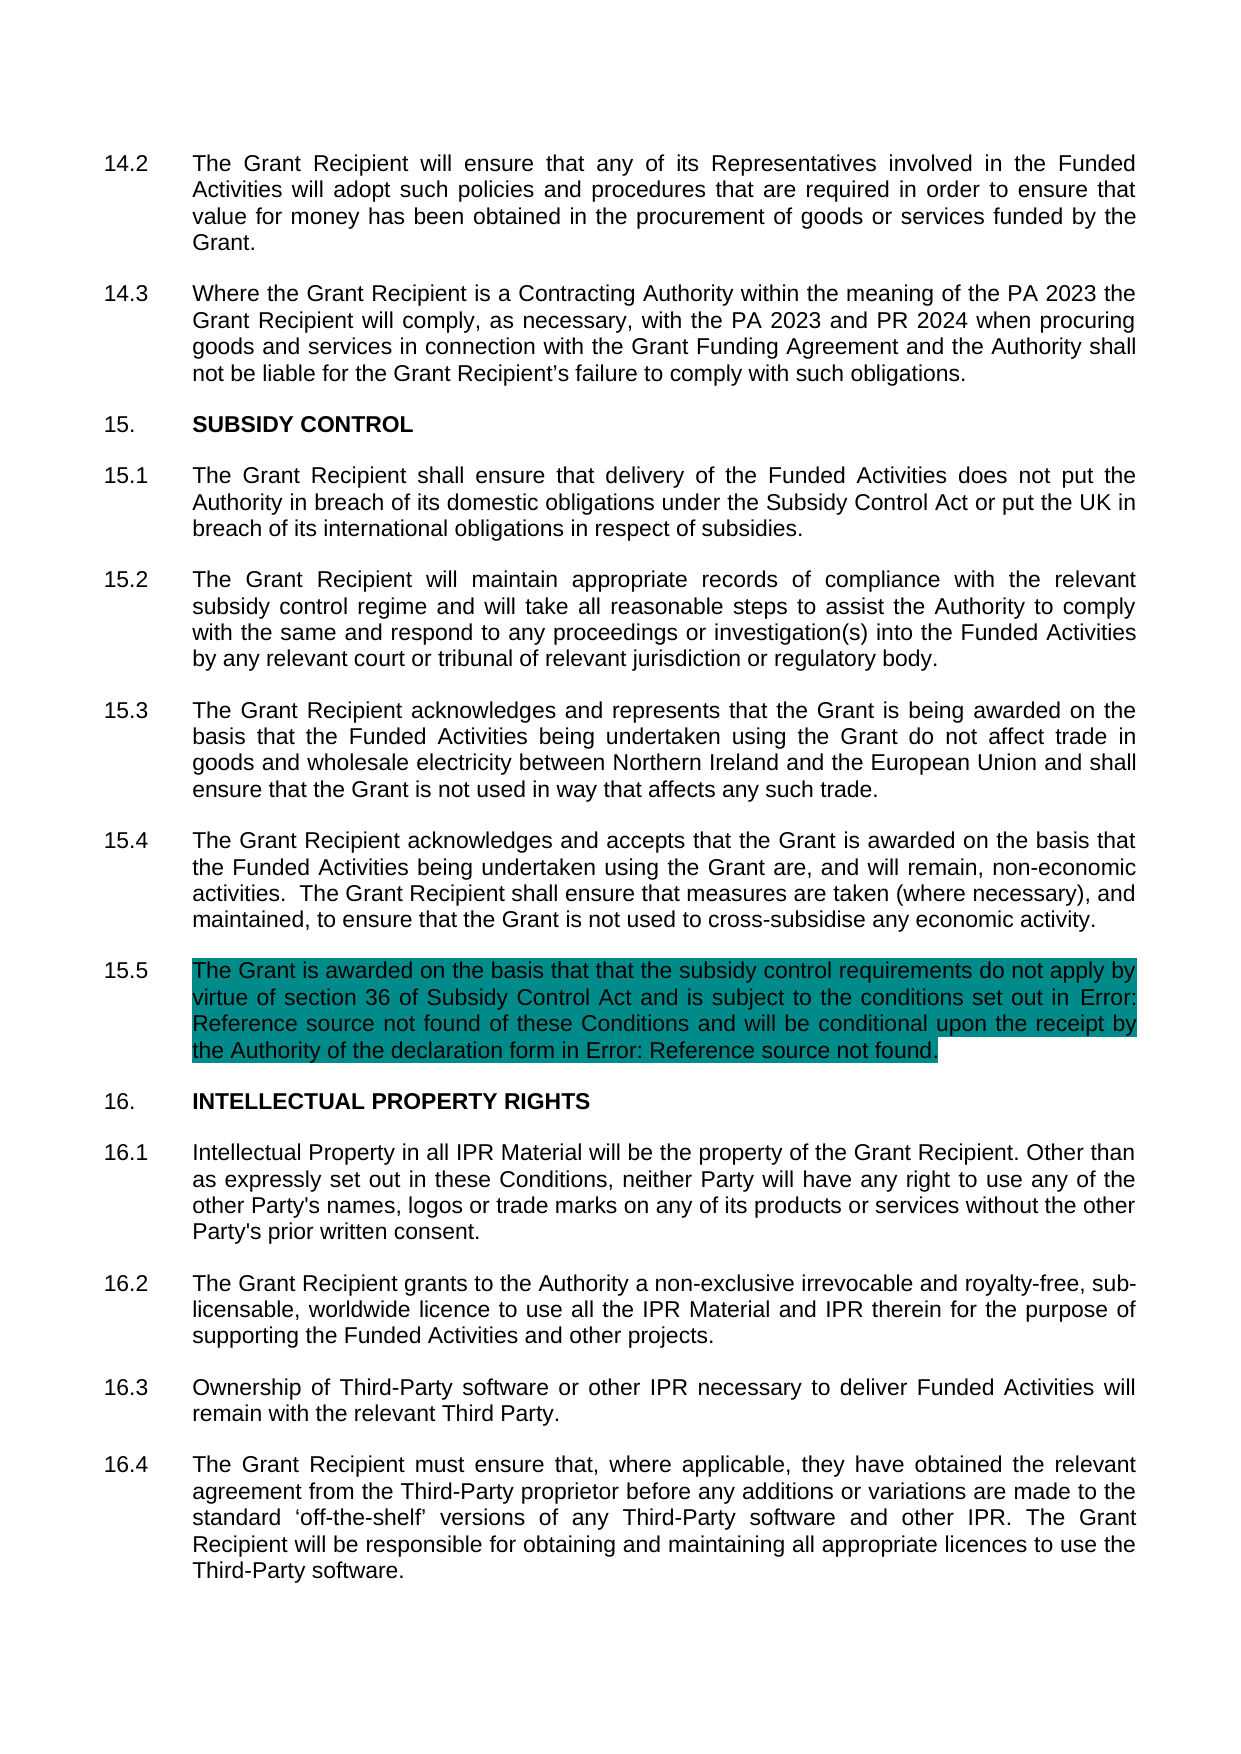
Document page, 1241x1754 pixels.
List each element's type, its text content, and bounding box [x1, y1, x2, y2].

list Where the Grant Recipient is a Contracting Authority within the meaning of the PA 2023 the Grant Recipient will comply, as necessary, with the PA 2023 and PR 2024 when procuring goods and services in connection with the Grant Funding Agreement and the Authority shall not be liable for the Grant Recipient’s failure to comply with such obligations. [103, 280, 1137, 386]
subtitle Subsidy Control [103, 411, 1137, 437]
list The Grant Recipient will maintain appropriate records of compliance with the relevant subsidy control regime and will take all reasonable steps to assist the Authority to comply with the same and respond to any proceedings or investigation(s) into the Funded Activities by any relevant court or tribunal of relevant jurisdiction or regulatory body. [103, 566, 1137, 672]
list The Grant Recipient will ensure that any of its Representatives involved in the Funded Activities will adopt such policies and procedures that are required in order to ensure that value for money has been obtained in the procurement of goods or services funded by the Grant. [103, 150, 1137, 255]
list Intellectual Property in all IPR Material will be the property of the Grant Recipient. Other than as expressly set out in these Conditions, neither Party will have any right to use any of the other Party's names, logos or trade marks on any of its products or services without the other Party's prior written consent. [103, 1139, 1137, 1245]
list The Grant Recipient acknowledges and accepts that the Grant is awarded on the basis that the Funded Activities being undertaken using the Grant are, and will remain, non-economic activities. The Grant Recipient shall ensure that measures are taken (where necessary), and maintained, to ensure that the Grant is not used to cross-subsidise any economic activity. [103, 827, 1137, 932]
subtitle Intellectual Property Rights [103, 1088, 1137, 1114]
list The Grant Recipient must ensure that, where applicable, they have obtained the relevant agreement from the Third-Party proprietor before any additions or variations are made to the standard ‘off-the-shelf’ versions of any Third-Party software and other IPR. The Grant Recipient will be responsible for obtaining and maintaining all appropriate licences to use the Third-Party software. [103, 1451, 1137, 1583]
list The Grant is awarded on the basis that that the subsidy control requirements do not apply by virtue of section 36 of Subsidy Control Act and is subject to the conditions set out in Annex 10 of these Conditions and will be conditional upon the receipt by the Authority of the declaration form in Annex 10. [103, 957, 1137, 1063]
list Ownership of Third-Party software or other IPR necessary to deliver Funded Activities will remain with the relevant Third Party. [103, 1374, 1137, 1426]
list The Grant Recipient shall ensure that delivery of the Funded Activities does not put the Authority in breach of its domestic obligations under the Subsidy Control Act or put the UK in breach of its international obligations in respect of subsidies. [103, 462, 1137, 541]
list The Grant Recipient acknowledges and represents that the Grant is being awarded on the basis that the Funded Activities being undertaken using the Grant do not affect trade in goods and wholesale electricity between Northern Ireland and the European Union and shall ensure that the Grant is not used in way that affects any such trade. [103, 697, 1137, 802]
list The Grant Recipient grants to the Authority a non-exclusive irrevocable and royalty-free, sub-licensable, worldwide licence to use all the IPR Material and IPR therein for the purpose of supporting the Funded Activities and other projects. [103, 1270, 1137, 1349]
